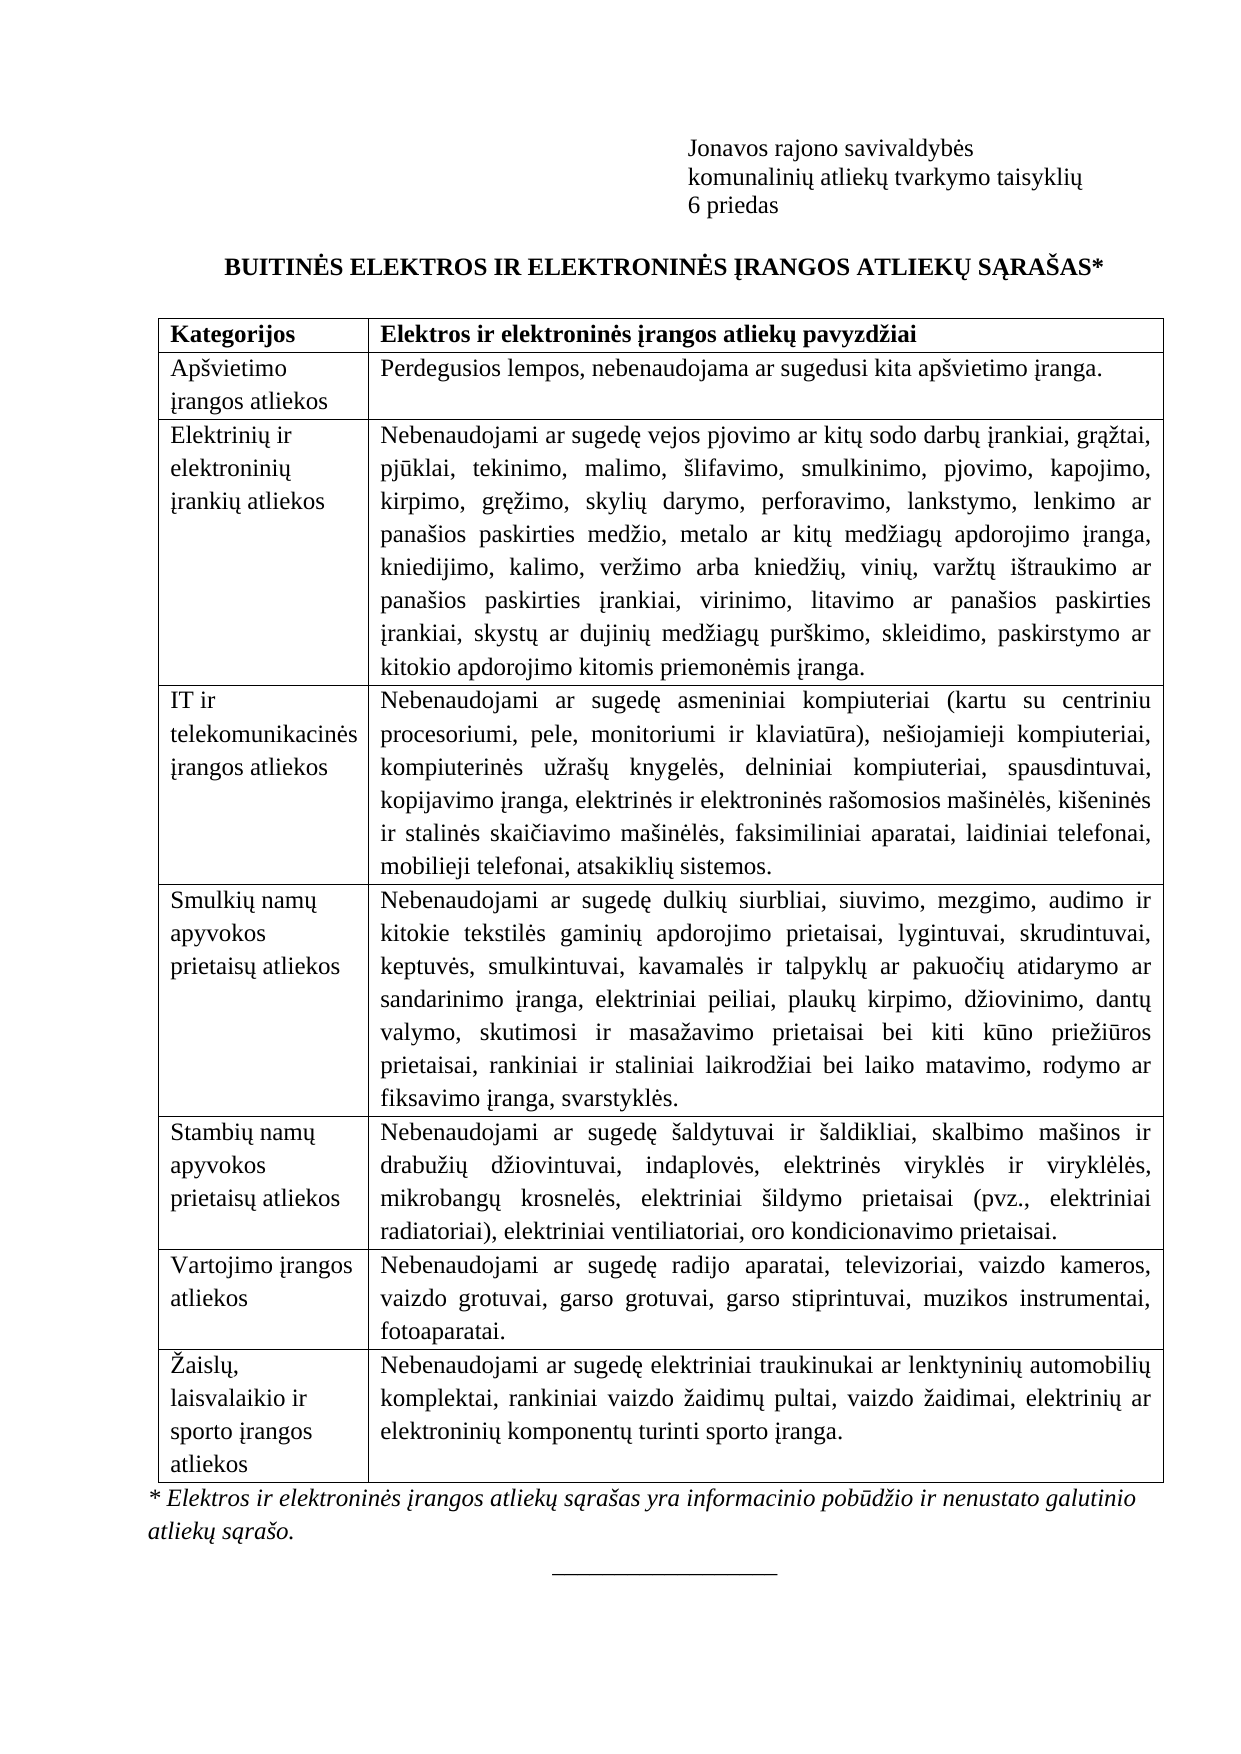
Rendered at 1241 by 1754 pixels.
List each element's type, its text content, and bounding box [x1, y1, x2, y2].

text Jonavos rajono savivaldybės [688, 133, 1181, 162]
table_cell Nebenaudojami ar sugedę radijo aparatai, televizoriai, vaizdo kameros, vaizdo grotuvai, garso grotuvai, garso stiprintuvai, muzikos instrumentai, fotoaparatai. [369, 1250, 1163, 1349]
table_cell Nebenaudojami ar sugedę dulkių siurbliai, siuvimo, mezgimo, audimo ir kitokie tekstilės gaminių apdorojimo prietaisai, lygintuvai, skrudintuvai, keptuvės, smulkintuvai, kavamalės ir talpyklų ar pakuočių atidarymo ar sandarinimo įranga, elektriniai peiliai, plaukų kirpimo, džiovinimo, dantų valymo, skutimosi ir masažavimo prietaisai bei kiti kūno priežiūros prietaisai, rankiniai ir staliniai laikrodžiai bei laiko matavimo, rodymo ar fiksavimo įranga, svarstyklės. [369, 885, 1163, 1116]
table_cell Nebenaudojami ar sugedę vejos pjovimo ar kitų sodo darbų įrankiai, grąžtai, pjūklai, tekinimo, malimo, šlifavimo, smulkinimo, pjovimo, kapojimo, kirpimo, gręžimo, skylių darymo, perforavimo, lankstymo, lenkimo ar panašios paskirties medžio, metalo ar kitų medžiagų apdorojimo įranga, kniedijimo, kalimo, veržimo arba kniedžių, vinių, varžtų ištraukimo ar panašios paskirties įrankiai, virinimo, litavimo ar panašios paskirties įrankiai, skystų ar dujinių medžiagų purškimo, skleidimo, paskirstymo ar kitokio apdorojimo kitomis priemonėmis įranga. [369, 420, 1163, 684]
table_cell Elektrinių ir elektroninių įrankių atliekos [159, 420, 368, 684]
table_cell Smulkių namų apyvokos prietaisų atliekos [159, 885, 368, 1116]
table_cell Perdegusios lempos, nebenaudojama ar sugedusi kita apšvietimo įranga. [369, 353, 1163, 419]
table_cell Apšvietimo įrangos atliekos [159, 353, 368, 419]
table_cell Stambių namų apyvokos prietaisų atliekos [159, 1117, 368, 1249]
text komunalinių atliekų tvarkymo taisyklių [688, 162, 1181, 190]
text BUITINĖS ELEKTROS IR ELEKTRONINĖS ĮRANGOS ATLIEKŲ SĄRAŠAS* [148, 252, 1181, 281]
table_cell IT ir telekomunikacinės įrangos atliekos [159, 686, 368, 884]
text __________________ [148, 1549, 1181, 1578]
text 6 priedas [688, 190, 1181, 219]
table_cell Vartojimo įrangos atliekos [159, 1250, 368, 1349]
table_cell Nebenaudojami ar sugedę asmeniniai kompiuteriai (kartu su centriniu procesoriumi, pele, monitoriumi ir klaviatūra), nešiojamieji kompiuteriai, kompiuterinės užrašų knygelės, delniniai kompiuteriai, spausdintuvai, kopijavimo įranga, elektrinės ir elektroninės rašomosios mašinėlės, kišeninės ir stalinės skaičiavimo mašinėlės, faksimiliniai aparatai, laidiniai telefonai, mobilieji telefonai, atsakiklių sistemos. [369, 686, 1163, 884]
table_cell Nebenaudojami ar sugedę elektriniai traukinukai ar lenktyninių automobilių komplektai, rankiniai vaizdo žaidimų pultai, vaizdo žaidimai, elektrinių ar elektroninių komponentų turinti sporto įranga. [369, 1350, 1163, 1482]
table_header Kategorijos [159, 319, 368, 352]
text * Elektros ir elektroninės įrangos atliekų sąrašas yra informacinio pobūdžio ir nenustato galutinio atliekų sąrašo. [148, 1483, 1181, 1545]
table_cell Žaislų, laisvalaikio ir sporto įrangos atliekos [159, 1350, 368, 1482]
table_header Elektros ir elektroninės įrangos atliekų pavyzdžiai [369, 319, 1163, 352]
table_cell Nebenaudojami ar sugedę šaldytuvai ir šaldikliai, skalbimo mašinos ir drabužių džiovintuvai, indaplovės, elektrinės viryklės ir viryklėlės, mikrobangų krosnelės, elektriniai šildymo prietaisai (pvz., elektriniai radiatoriai), elektriniai ventiliatoriai, oro kondicionavimo prietaisai. [369, 1117, 1163, 1249]
